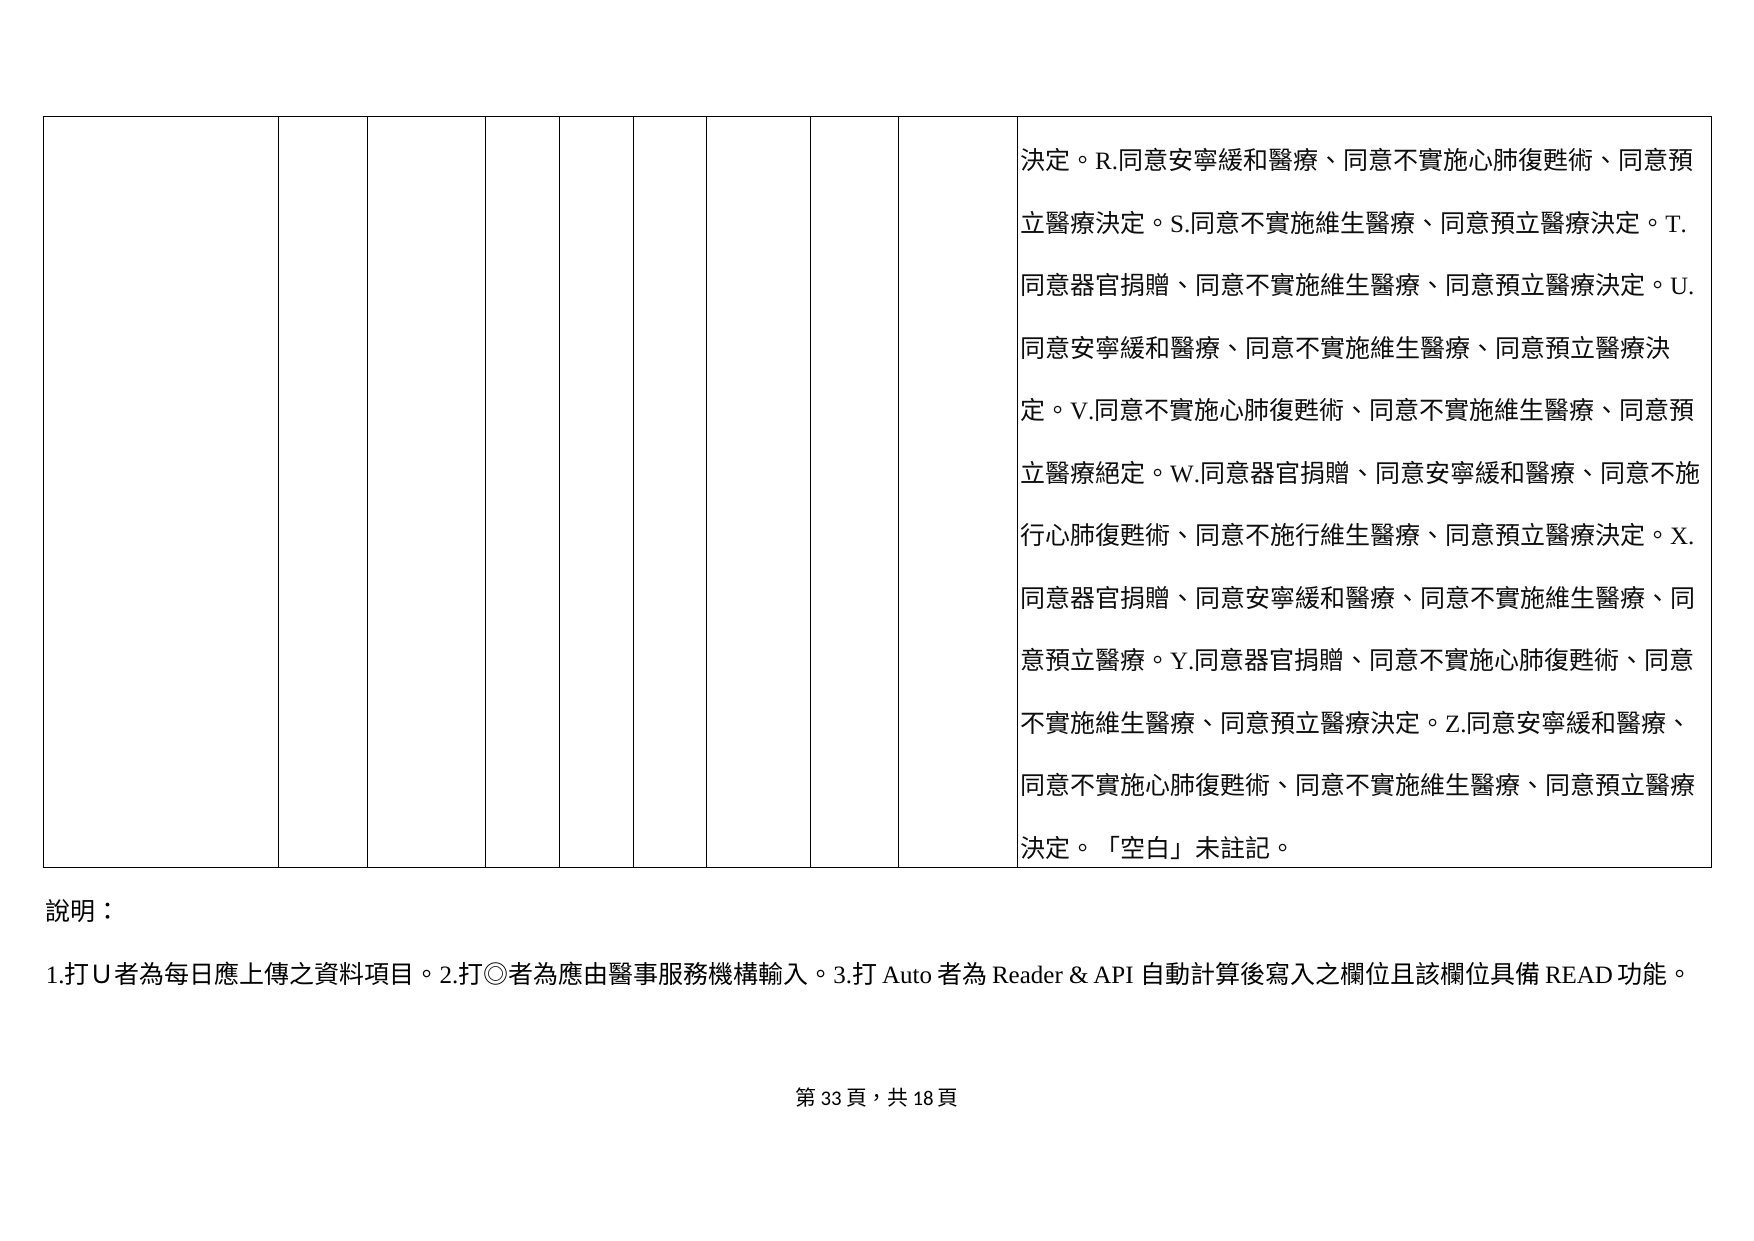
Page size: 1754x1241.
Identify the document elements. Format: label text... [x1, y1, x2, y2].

table_cell [707, 117, 810, 867]
text 說明： [46, 868, 1679, 931]
table_cell [811, 117, 898, 867]
text 1.打Ｕ者為每日應上傳之資料項目。2.打◎者為應由醫事服務機構輸入。3.打Auto者為Reader & API 自動計算後寫入之欄位且該欄位具備READ功能。4.打★者為需配合醫人員卡方可讀取該欄位資料。 [46, 931, 1679, 993]
table_cell [279, 117, 367, 867]
table_cell [44, 117, 278, 867]
table_cell [899, 117, 1017, 867]
table_cell [368, 117, 485, 867]
table_cell 決定。R.同意安寧緩和醫療、同意不實施心肺復甦術、同意預立醫療決定。S.同意不實施維生醫療、同意預立醫療決定。T.同意器官捐贈、同意不實施維生醫療、同意預立醫療決定。U.同意安寧緩和醫療、同意不實施維生醫療、同意預立醫療決定。V.同意不實施心肺復甦術、同意不實施維生醫療、同意預立醫療絕定。W.同意器官捐贈、同意安寧緩和醫療、同意不施行心肺復甦術、同意不施行維生醫療、同意預立醫療決定。X.同意器官捐贈、同意安寧緩和醫療、同意不實施維生醫療、同意預立醫療。Y.同意器官捐贈、同意不實施心肺復甦術、同意不實施維生醫療、同意預立醫療決定。Z.同意安寧緩和醫療、同意不實施心肺復甦術、同意不實施維生醫療、同意預立醫療決定。「空白」未註記。 [1018, 117, 1711, 867]
table_cell [634, 117, 706, 867]
table_cell [560, 117, 633, 867]
table_cell [486, 117, 559, 867]
